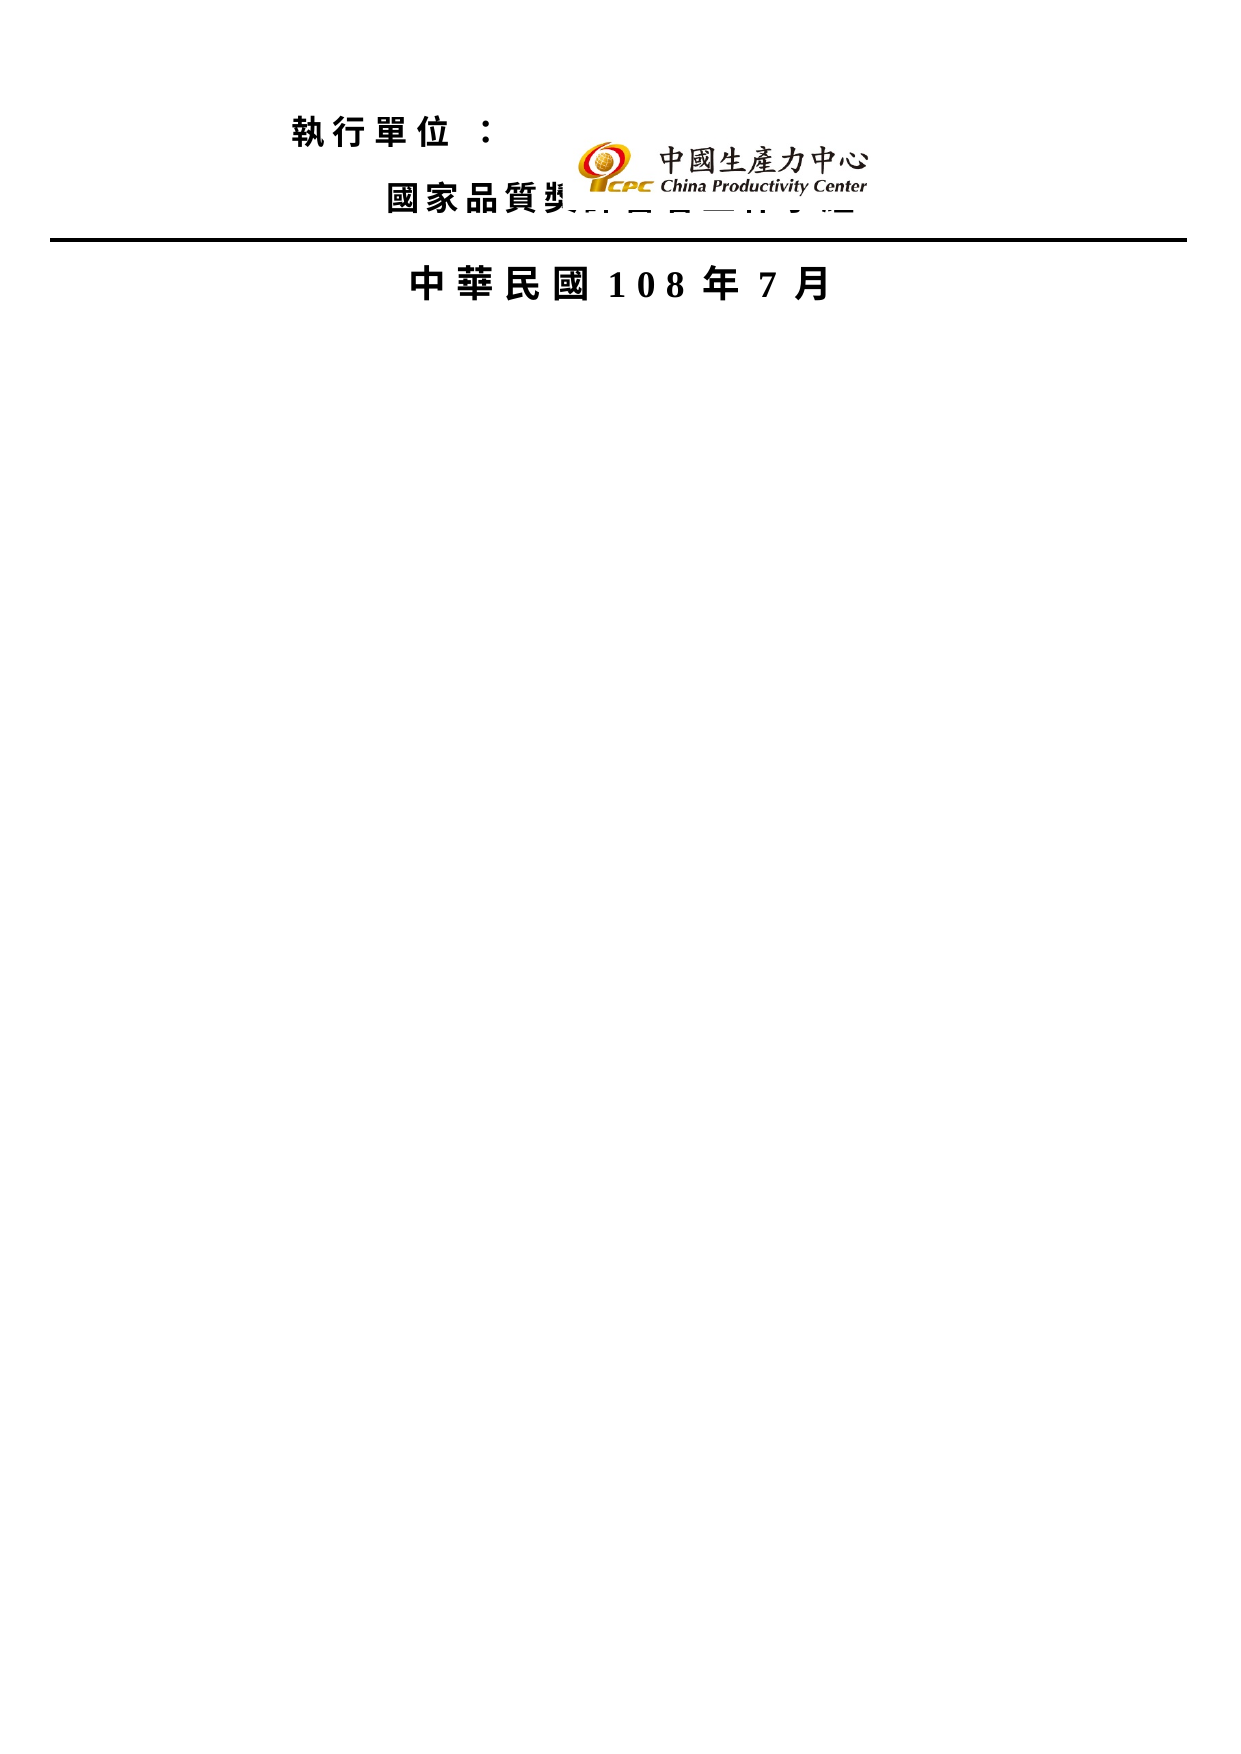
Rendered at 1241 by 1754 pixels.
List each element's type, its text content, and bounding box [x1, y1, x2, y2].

text 中華民國108年7月 [89, 257, 1151, 307]
text 執行單位： [287, 89, 1151, 151]
text 國家品質獎評審會工作小組 [89, 170, 1151, 220]
